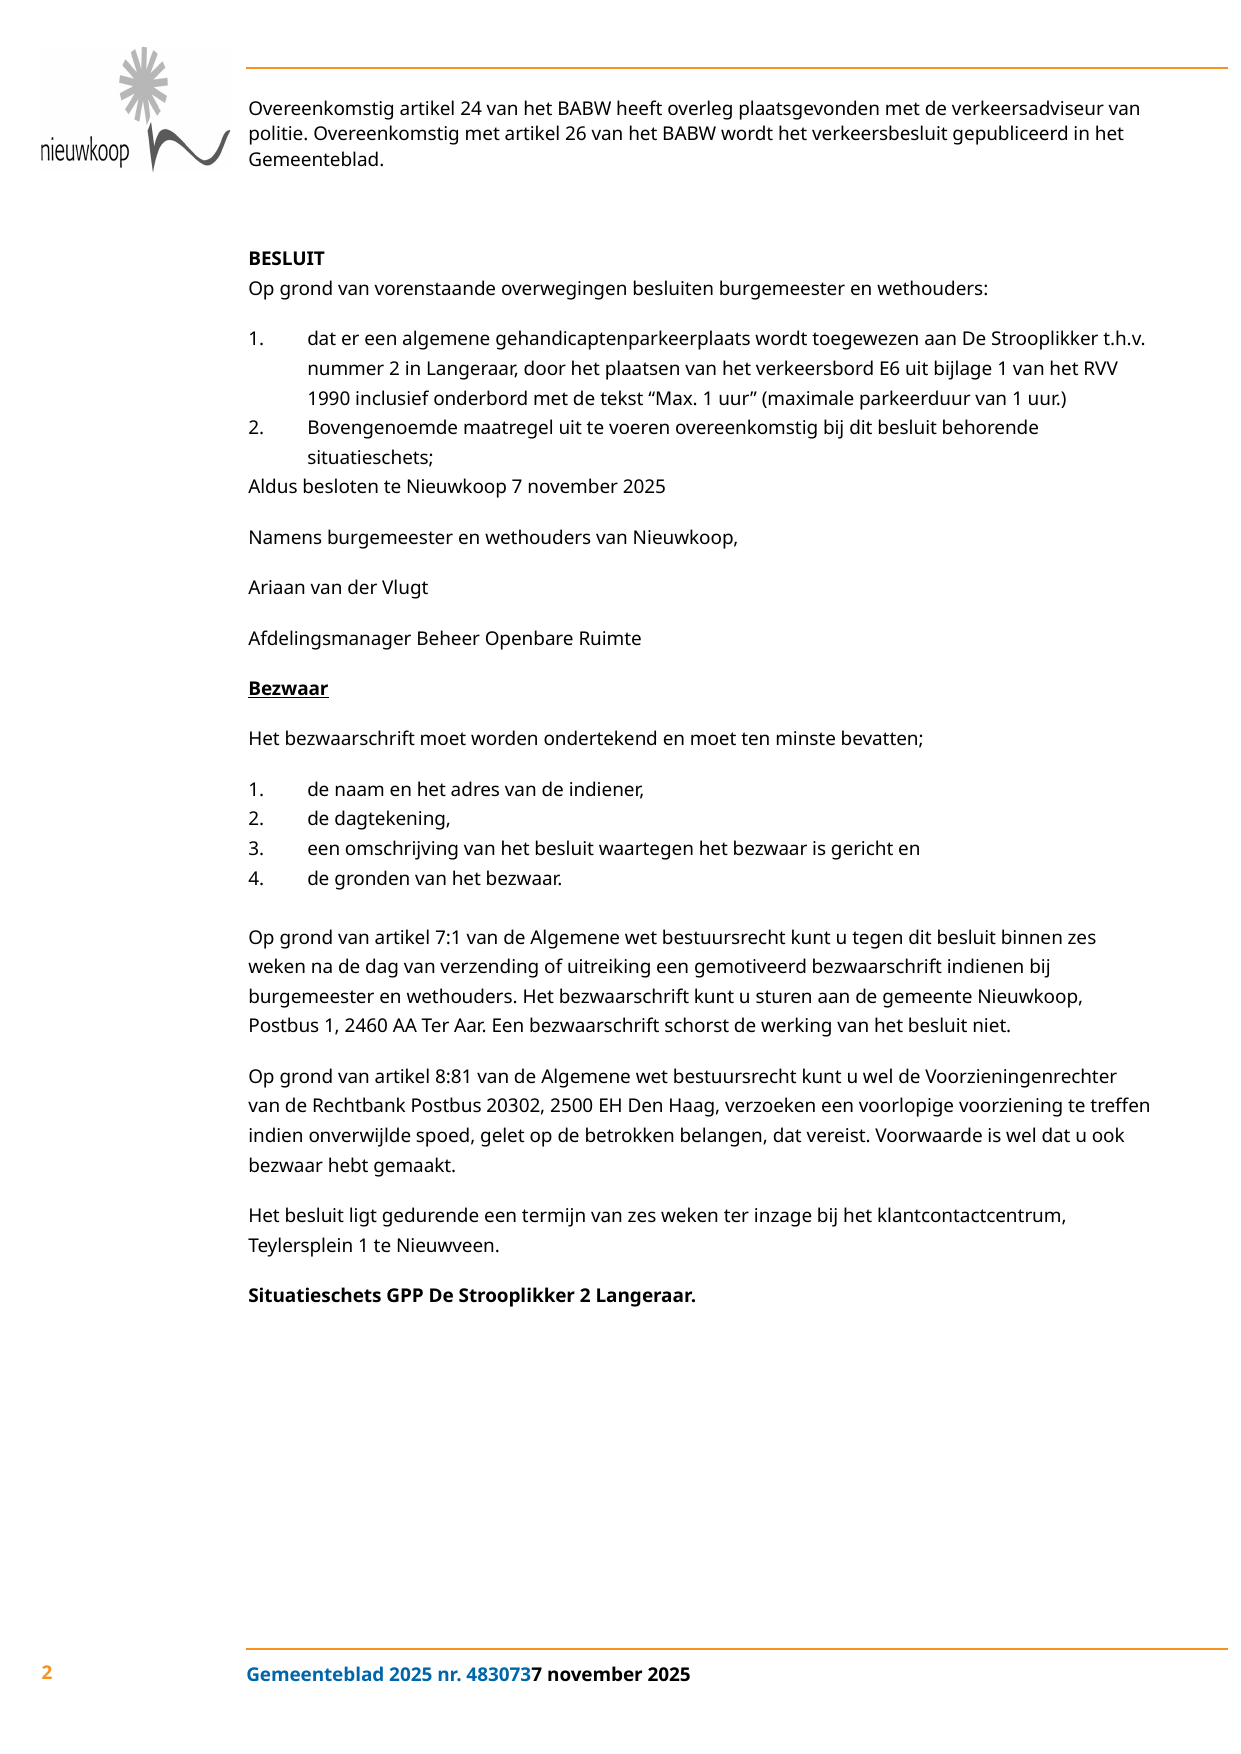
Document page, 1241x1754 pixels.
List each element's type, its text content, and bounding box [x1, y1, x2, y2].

text Op grond van vorenstaande overwegingen besluiten burgemeester en wethouders: [248, 275, 1152, 301]
text Het bezwaarschrift moet worden ondertekend en moet ten minste bevatten; [248, 726, 1152, 751]
picture [41, 47, 231, 172]
text Namens burgemeester en wethouders van Nieuwkoop, [248, 524, 1152, 550]
list de gronden van het bezwaar. [248, 865, 1152, 891]
text Ariaan van der Vlugt [248, 574, 1152, 600]
list dat er een algemene gehandicaptenparkeerplaats wordt toegewezen aan De Strooplikker t.h.v. nummer 2 in Langeraar, door het plaatsen van het verkeersbord E6 uit bijlage 1 van het RVV 1990 inclusief onderbord met de tekst “Max. 1 uur” (maximale parkeerduur van 1 uur.) [248, 326, 1152, 411]
list de dagtekening, [248, 806, 1152, 831]
list de naam en het adres van de indiener, [248, 776, 1152, 802]
list een omschrijving van het besluit waartegen het bezwaar is gericht en [248, 835, 1152, 861]
text Situatieschets GPP De Strooplikker 2 Langeraar. [248, 1282, 1152, 1308]
text Overeenkomstig artikel 24 van het BABW heeft overleg plaatsgevonden met de verkeersadviseur van politie. Overeenkomstig met artikel 26 van het BABW wordt het verkeersbesluit gepubliceerd in het Gemeenteblad. [248, 95, 1152, 172]
text Op grond van artikel 8:81 van de Algemene wet bestuursrecht kunt u wel de Voorzieningenrechter van de Rechtbank Postbus 20302, 2500 EH Den Haag, verzoeken een voorlopige voorziening te treffen indien onverwijlde spoed, gelet op de betrokken belangen, dat vereist. Voorwaarde is wel dat u ook bezwaar hebt gemaakt. [248, 1063, 1152, 1178]
text Het besluit ligt gedurende een termijn van zes weken ter inzage bij het klantcontactcentrum, Teylersplein 1 te Nieuwveen. [248, 1202, 1152, 1258]
text Op grond van artikel 7:1 van de Algemene wet bestuursrecht kunt u tegen dit besluit binnen zes weken na de dag van verzending of uitreiking een gemotiveerd bezwaarschrift indienen bij burgemeester en wethouders. Het bezwaarschrift kunt u sturen aan de gemeente Nieuwkoop, Postbus 1, 2460 AA Ter Aar. Een bezwaarschrift schorst de werking van het besluit niet. [248, 924, 1152, 1038]
text Bezwaar [248, 675, 1152, 701]
text BESLUIT [248, 246, 1152, 271]
list Bovengenoemde maatregel uit te voeren overeenkomstig bij dit besluit behorende situatieschets; [248, 414, 1152, 470]
text Afdelingsmanager Beheer Openbare Ruimte [248, 625, 1152, 651]
text Aldus besloten te Nieuwkoop 7 november 2025 [248, 473, 1152, 499]
